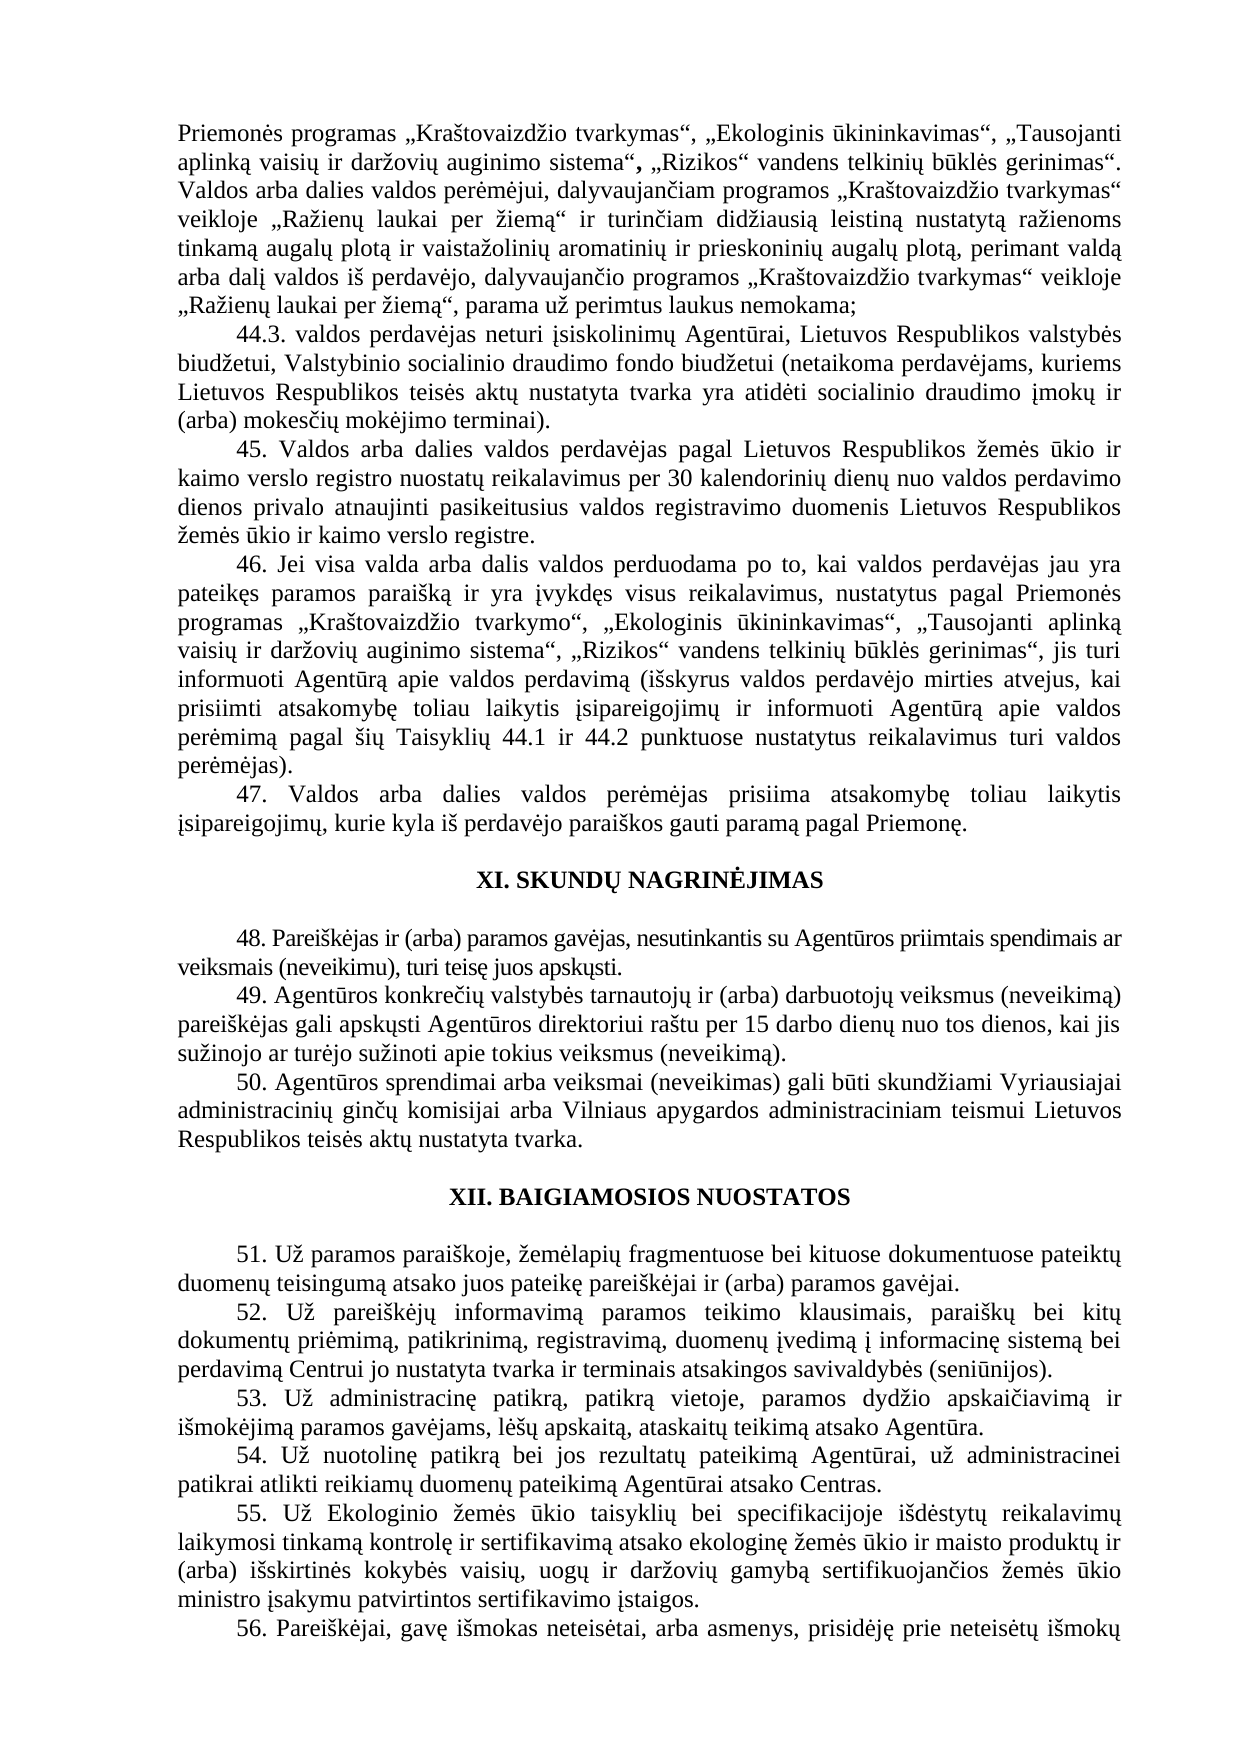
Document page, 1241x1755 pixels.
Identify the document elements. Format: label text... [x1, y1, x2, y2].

text 45. Valdos arba dalies valdos perdavėjas pagal Lietuvos Respublikos žemės ūkio ir kaimo verslo registro nuostatų reikalavimus per 30 kalendorinių dienų nuo valdos perdavimo dienos privalo atnaujinti pasikeitusius valdos registravimo duomenis Lietuvos Respublikos žemės ūkio ir kaimo verslo registre. [177, 434, 1122, 549]
text 52. Už pareiškėjų informavimą paramos teikimo klausimais, paraiškų bei kitų dokumentų priėmimą, patikrinimą, registravimą, duomenų įvedimą į informacinę sistemą bei perdavimą Centrui jo nustatyta tvarka ir terminais atsakingos savivaldybės (seniūnijos). [177, 1297, 1122, 1383]
text 47. Valdos arba dalies valdos perėmėjas prisiima atsakomybę toliau laikytis įsipareigojimų, kurie kyla iš perdavėjo paraiškos gauti paramą pagal Priemonę. [177, 779, 1122, 837]
text XII. BAIGIAMOSIOS NUOSTATOS [177, 1182, 1122, 1211]
text 46. Jei visa valda arba dalis valdos perduodama po to, kai valdos perdavėjas jau yra pateikęs paramos paraišką ir yra įvykdęs visus reikalavimus, nustatytus pagal Priemonės programas „Kraštovaizdžio tvarkymo“, „Ekologinis ūkininkavimas“, „Tausojanti aplinką vaisių ir daržovių auginimo sistema“, „Rizikos“ vandens telkinių būklės gerinimas“, jis turi informuoti Agentūrą apie valdos perdavimą (išskyrus valdos perdavėjo mirties atvejus, kai prisiimti atsakomybę toliau laikytis įsipareigojimų ir informuoti Agentūrą apie valdos perėmimą pagal šių Taisyklių 44.1 ir 44.2 punktuose nustatytus reikalavimus turi valdos perėmėjas). [177, 549, 1122, 779]
text 51. Už paramos paraiškoje, žemėlapių fragmentuose bei kituose dokumentuose pateiktų duomenų teisingumą atsako juos pateikę pareiškėjai ir (arba) paramos gavėjai. [177, 1239, 1122, 1297]
text 50. Agentūros sprendimai arba veiksmai (neveikimas) gali būti skundžiami Vyriausiajai administracinių ginčų komisijai arba Vilniaus apygardos administraciniam teismui Lietuvos Respublikos teisės aktų nustatyta tvarka. [177, 1067, 1122, 1153]
text 44.3. valdos perdavėjas neturi įsiskolinimų Agentūrai, Lietuvos Respublikos valstybės biudžetui, Valstybinio socialinio draudimo fondo biudžetui (netaikoma perdavėjams, kuriems Lietuvos Respublikos teisės aktų nustatyta tvarka yra atidėti socialinio draudimo įmokų ir (arba) mokesčių mokėjimo terminai). [177, 319, 1122, 434]
text 48. Pareiškėjas ir (arba) paramos gavėjas, nesutinkantis su Agentūros priimtais spendimais ar veiksmais (neveikimu), turi teisę juos apskųsti. [177, 923, 1122, 981]
text 53. Už administracinę patikrą, patikrą vietoje, paramos dydžio apskaičiavimą ir išmokėjimą paramos gavėjams, lėšų apskaitą, ataskaitų teikimą atsako Agentūra. [177, 1383, 1122, 1441]
text 49. Agentūros konkrečių valstybės tarnautojų ir (arba) darbuotojų veiksmus (neveikimą) pareiškėjas gali apskųsti Agentūros direktoriui raštu per 15 darbo dienų nuo tos dienos, kai jis sužinojo ar turėjo sužinoti apie tokius veiksmus (neveikimą). [177, 981, 1122, 1067]
text XI. Skundų nagrinėjimas [177, 866, 1122, 894]
text 54. Už nuotolinę patikrą bei jos rezultatų pateikimą Agentūrai, už administracinei patikrai atlikti reikiamų duomenų pateikimą Agentūrai atsako Centras. [177, 1441, 1122, 1498]
text 55. Už Ekologinio žemės ūkio taisyklių bei specifikacijoje išdėstytų reikalavimų laikymosi tinkamą kontrolę ir sertifikavimą atsako ekologinę žemės ūkio ir maisto produktų ir (arba) išskirtinės kokybės vaisių, uogų ir daržovių gamybą sertifikuojančios žemės ūkio ministro įsakymu patvirtintos sertifikavimo įstaigos. [177, 1498, 1122, 1613]
text Priemonės programas „Kraštovaizdžio tvarkymas“, „Ekologinis ūkininkavimas“, „Tausojanti aplinką vaisių ir daržovių auginimo sistema“, „Rizikos“ vandens telkinių būklės gerinimas“. Valdos arba dalies valdos perėmėjui, dalyvaujančiam programos „Kraštovaizdžio tvarkymas“ veikloje „Ražienų laukai per žiemą“ ir turinčiam didžiausią leistiną nustatytą ražienoms tinkamą augalų plotą ir vaistažolinių aromatinių ir prieskoninių augalų plotą, perimant valdą arba dalį valdos iš perdavėjo, dalyvaujančio programos „Kraštovaizdžio tvarkymas“ veikloje „Ražienų laukai per žiemą“, parama už perimtus laukus nemokama; [177, 118, 1122, 319]
text 56. Pareiškėjai, gavę išmokas neteisėtai, arba asmenys, prisidėję prie neteisėtų išmokų [177, 1613, 1122, 1642]
